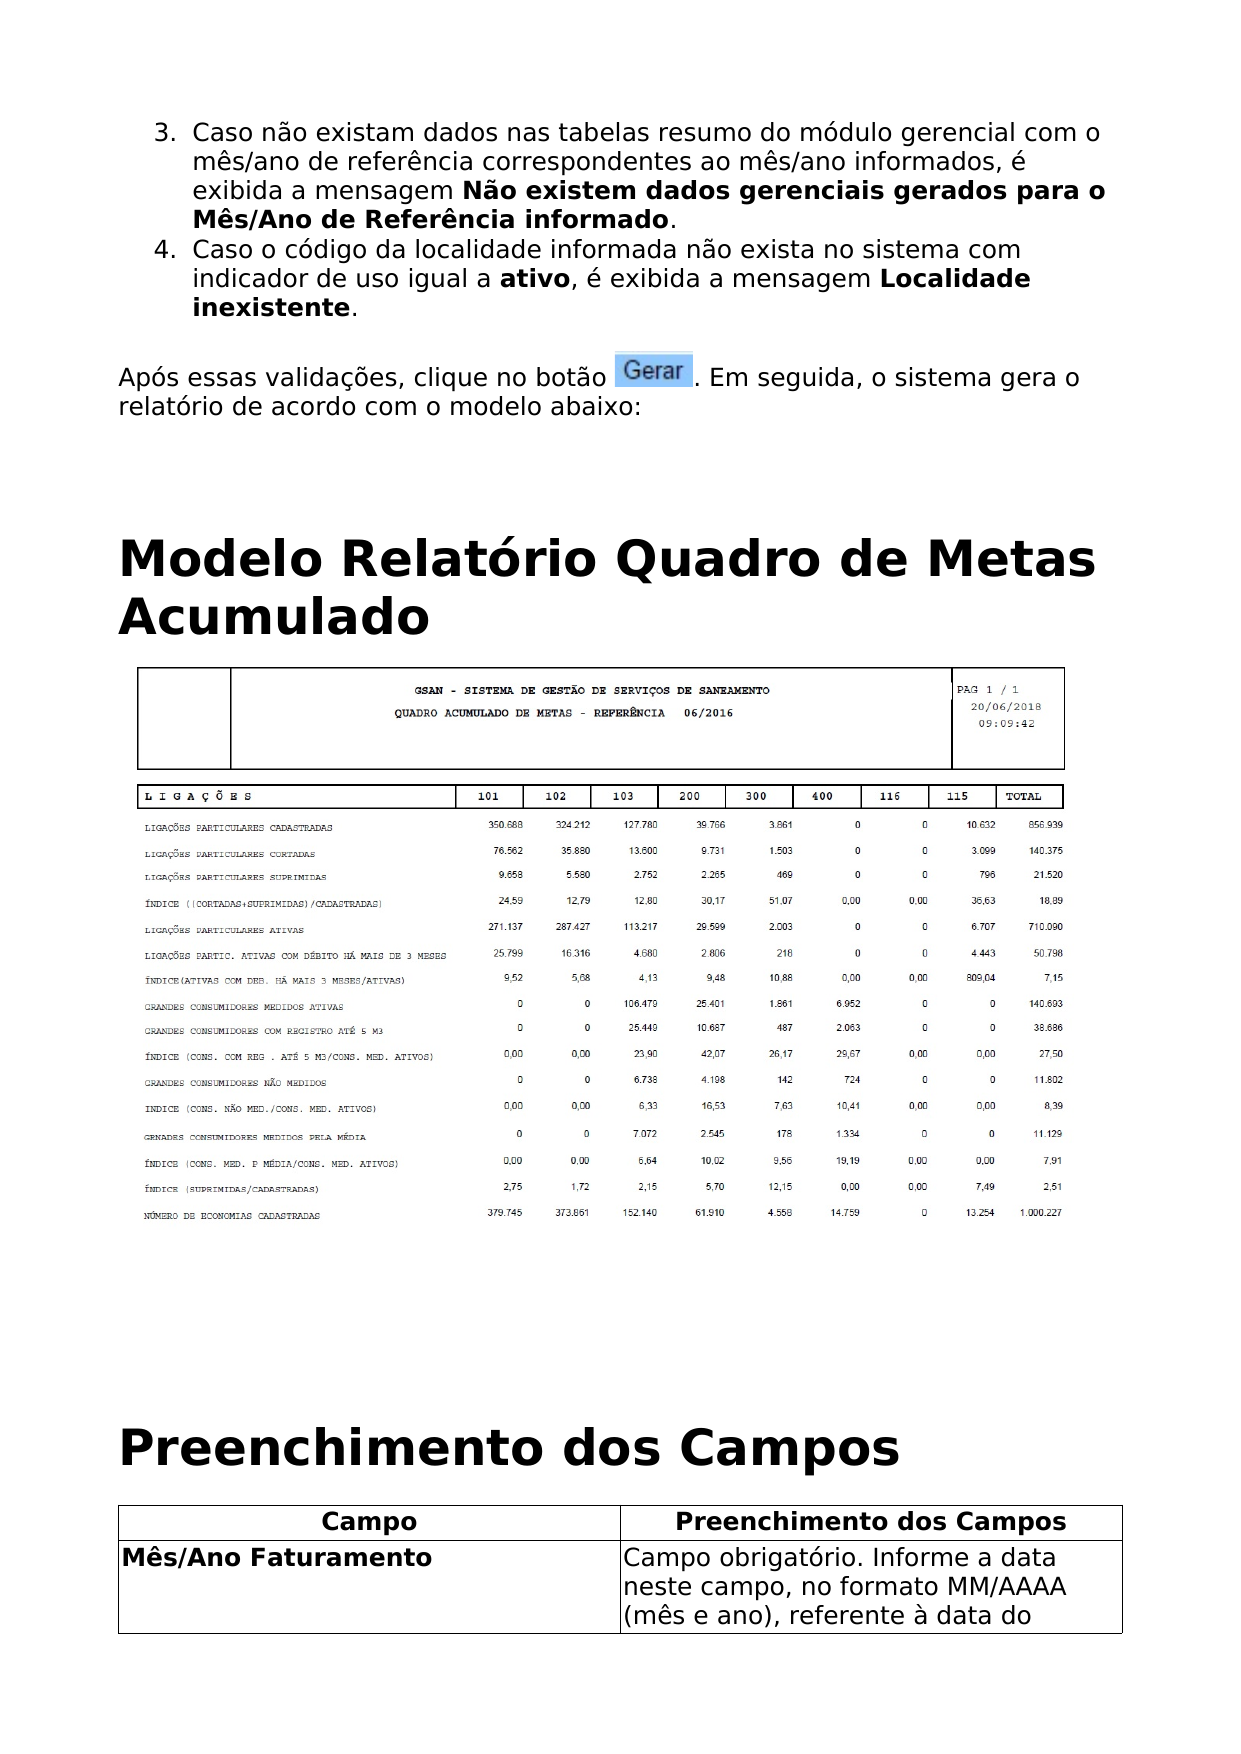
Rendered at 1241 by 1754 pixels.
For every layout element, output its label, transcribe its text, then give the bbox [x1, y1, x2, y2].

table_cell Campo obrigatório. Informe a data neste campo, no formato MM/AAAA (mês e ano), referente à data do [621, 1541, 1122, 1633]
table_header Campo [119, 1506, 620, 1540]
table_header Preenchimento dos Campos [621, 1506, 1122, 1540]
list Caso o código da localidade informada não exista no sistema com indicador de uso igual a ativo, é exibida a mensagem Localidade inexistente. [177, 235, 1122, 322]
text Após essas validações, clique no botão . Em seguida, o sistema gera o relatório de acordo com o modelo abaixo: [118, 352, 1122, 421]
list Caso não existam dados nas tabelas resumo do módulo gerencial com o mês/ano de referência correspondentes ao mês/ano informados, é exibida a mensagem Não existem dados gerenciais gerados para o Mês/Ano de Referência informado. [177, 118, 1122, 235]
subtitle Modelo Relatório Quadro de Metas Acumulado [118, 530, 1122, 646]
picture [614, 351, 693, 387]
picture [118, 658, 1123, 1282]
table_cell Mês/Ano Faturamento [119, 1541, 620, 1633]
subtitle Preenchimento dos Campos [118, 1419, 1122, 1477]
